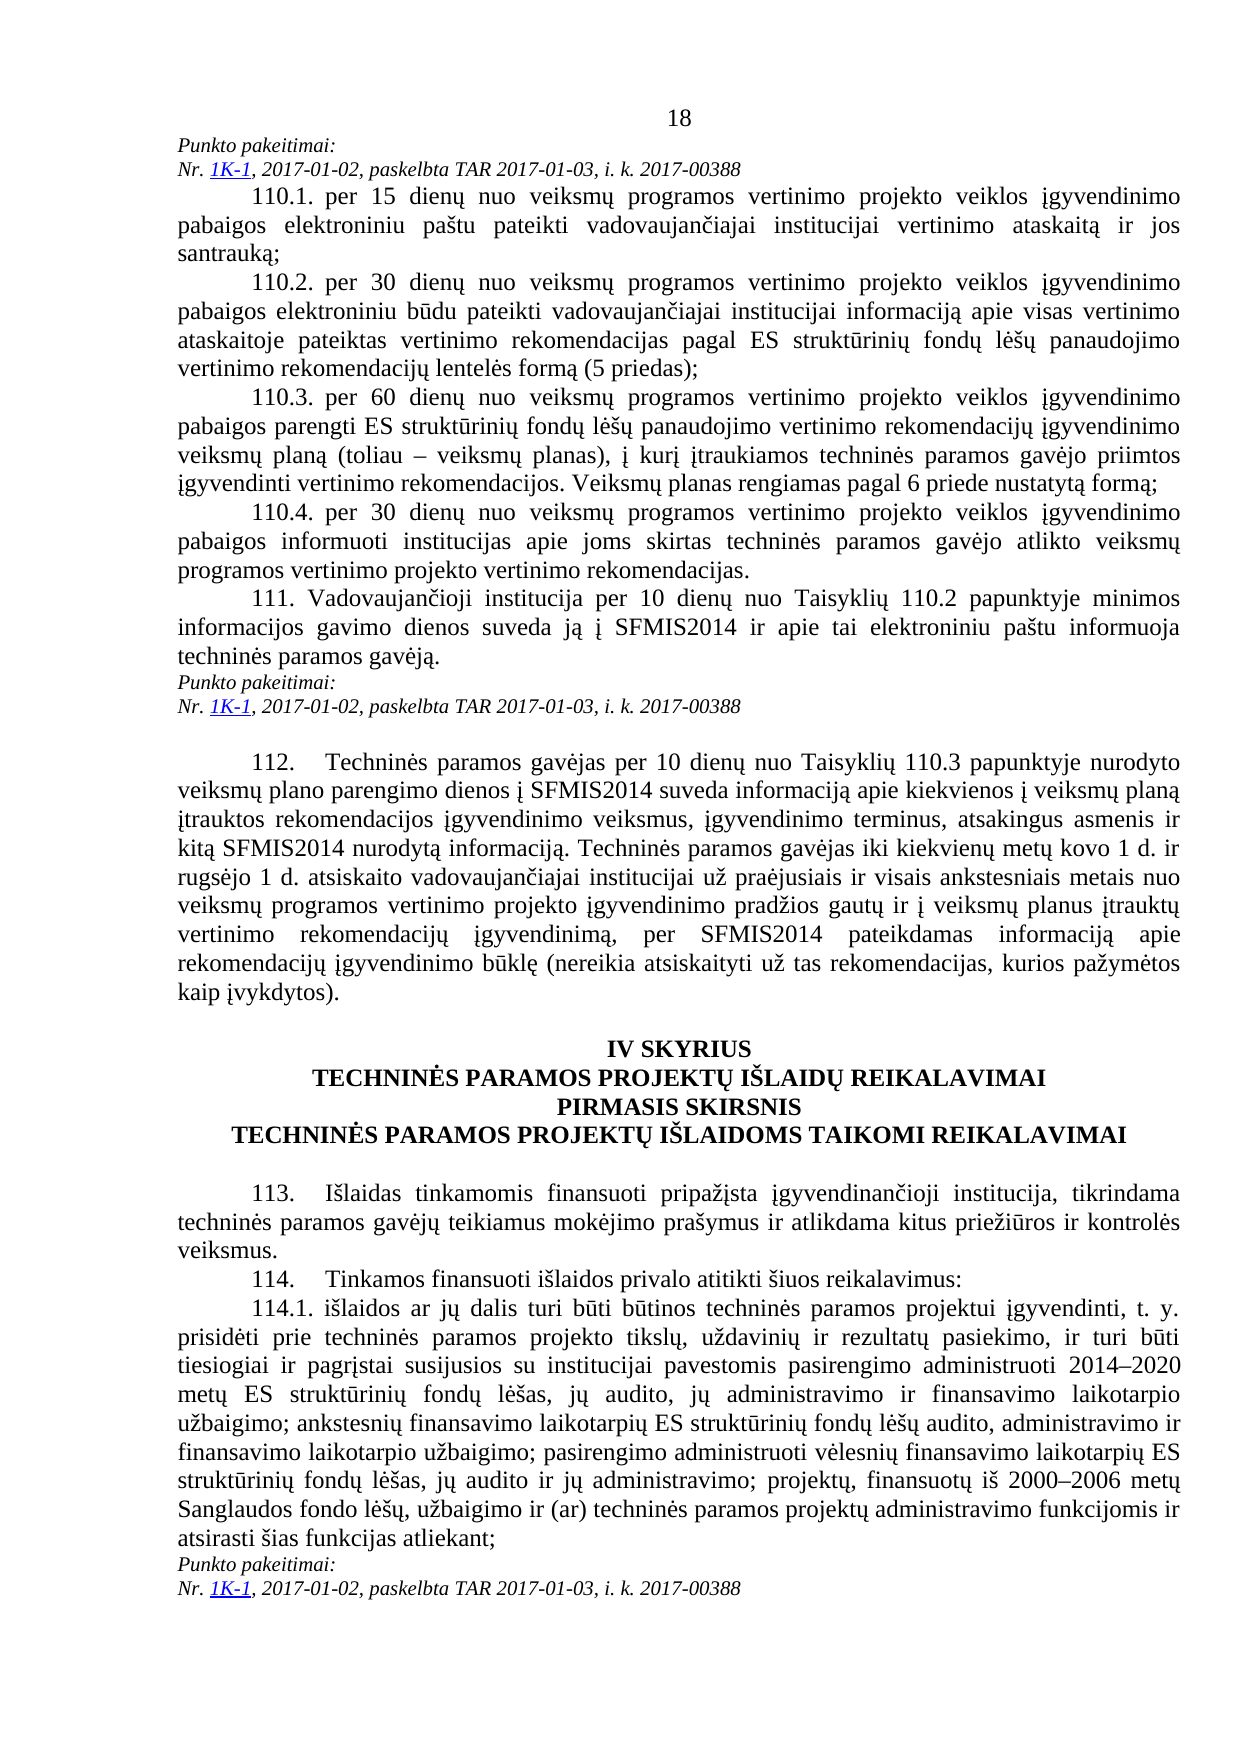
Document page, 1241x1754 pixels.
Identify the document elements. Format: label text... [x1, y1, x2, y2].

text 112. Techninės paramos gavėjas per 10 dienų nuo Taisyklių 110.3 papunktyje nurodyto veiksmų plano parengimo dienos į SFMIS2014 suveda informaciją apie kiekvienos į veiksmų planą įtrauktos rekomendacijos įgyvendinimo veiksmus, įgyvendinimo terminus, atsakingus asmenis ir kitą SFMIS2014 nurodytą informaciją. Techninės paramos gavėjas iki kiekvienų metų kovo 1 d. ir rugsėjo 1 d. atsiskaito vadovaujančiajai institucijai už praėjusiais ir visais ankstesniais metais nuo veiksmų programos vertinimo projekto įgyvendinimo pradžios gautų ir į veiksmų planus įtrauktų vertinimo rekomendacijų įgyvendinimą, per SFMIS2014 pateikdamas informaciją apie rekomendacijų įgyvendinimo būklę (nereikia atsiskaityti už tas rekomendacijas, kurios pažymėtos kaip įvykdytos). [177, 747, 1181, 1005]
text 110.3. per 60 dienų nuo veiksmų programos vertinimo projekto veiklos įgyvendinimo pabaigos parengti ES struktūrinių fondų lėšų panaudojimo vertinimo rekomendacijų įgyvendinimo veiksmų planą (toliau – veiksmų planas), į kurį įtraukiamos techninės paramos gavėjo priimtos įgyvendinti vertinimo rekomendacijos. Veiksmų planas rengiamas pagal 6 priede nustatytą formą; [177, 382, 1181, 497]
text 110.1. per 15 dienų nuo veiksmų programos vertinimo projekto veiklos įgyvendinimo pabaigos elektroniniu paštu pateikti vadovaujančiajai institucijai vertinimo ataskaitą ir jos santrauką; [177, 181, 1181, 267]
text 111. Vadovaujančioji institucija per 10 dienų nuo Taisyklių 110.2 papunktyje minimos informacijos gavimo dienos suveda ją į SFMIS2014 ir apie tai elektroniniu paštu informuoja techninės paramos gavėją. [177, 583, 1181, 670]
text 114.1. išlaidos ar jų dalis turi būti būtinos techninės paramos projektui įgyvendinti, t. y. prisidėti prie techninės paramos projekto tikslų, uždavinių ir rezultatų pasiekimo, ir turi būti tiesiogiai ir pagrįstai susijusios su institucijai pavestomis pasirengimo administruoti 2014–2020 metų ES struktūrinių fondų lėšas, jų audito, jų administravimo ir finansavimo laikotarpio užbaigimo; ankstesnių finansavimo laikotarpių ES struktūrinių fondų lėšų audito, administravimo ir finansavimo laikotarpio užbaigimo; pasirengimo administruoti vėlesnių finansavimo laikotarpių ES struktūrinių fondų lėšas, jų audito ir jų administravimo; projektų, finansuotų iš 2000–2006 metų Sanglaudos fondo lėšų, užbaigimo ir (ar) techninės paramos projektų administravimo funkcijomis ir atsirasti šias funkcijas atliekant; [177, 1293, 1181, 1552]
text 114. Tinkamos finansuoti išlaidos privalo atitikti šiuos reikalavimus: [177, 1264, 1181, 1293]
text Punkto pakeitimai: [177, 1552, 1181, 1576]
text TECHNINĖS PARAMOS PROJEKTŲ IŠLAIDŲ REIKALAVIMAI [177, 1063, 1181, 1092]
text PIRMASIS SKIRSNIS [177, 1092, 1181, 1120]
text Nr. 1K-1, 2017-01-02, paskelbta TAR 2017-01-03, i. k. 2017-00388 [177, 157, 1181, 181]
text 113. Išlaidas tinkamomis finansuoti pripažįsta įgyvendinančioji institucija, tikrindama techninės paramos gavėjų teikiamus mokėjimo prašymus ir atlikdama kitus priežiūros ir kontrolės veiksmus. [177, 1178, 1181, 1264]
text IV SKYRIUS [177, 1034, 1181, 1063]
text Nr. 1K-1, 2017-01-02, paskelbta TAR 2017-01-03, i. k. 2017-00388 [177, 1576, 1181, 1600]
text Punkto pakeitimai: [177, 133, 1181, 157]
text 110.4. per 30 dienų nuo veiksmų programos vertinimo projekto veiklos įgyvendinimo pabaigos informuoti institucijas apie joms skirtas techninės paramos gavėjo atlikto veiksmų programos vertinimo projekto vertinimo rekomendacijas. [177, 497, 1181, 583]
text 110.2. per 30 dienų nuo veiksmų programos vertinimo projekto veiklos įgyvendinimo pabaigos elektroniniu būdu pateikti vadovaujančiajai institucijai informaciją apie visas vertinimo ataskaitoje pateiktas vertinimo rekomendacijas pagal ES struktūrinių fondų lėšų panaudojimo vertinimo rekomendacijų lentelės formą (5 priedas); [177, 267, 1181, 382]
text Nr. 1K-1, 2017-01-02, paskelbta TAR 2017-01-03, i. k. 2017-00388 [177, 694, 1181, 718]
text Punkto pakeitimai: [177, 670, 1181, 694]
text TECHNINĖS PARAMOS PROJEKTŲ IŠLAIDOMS TAIKOMI REIKALAVIMAI [177, 1120, 1181, 1149]
